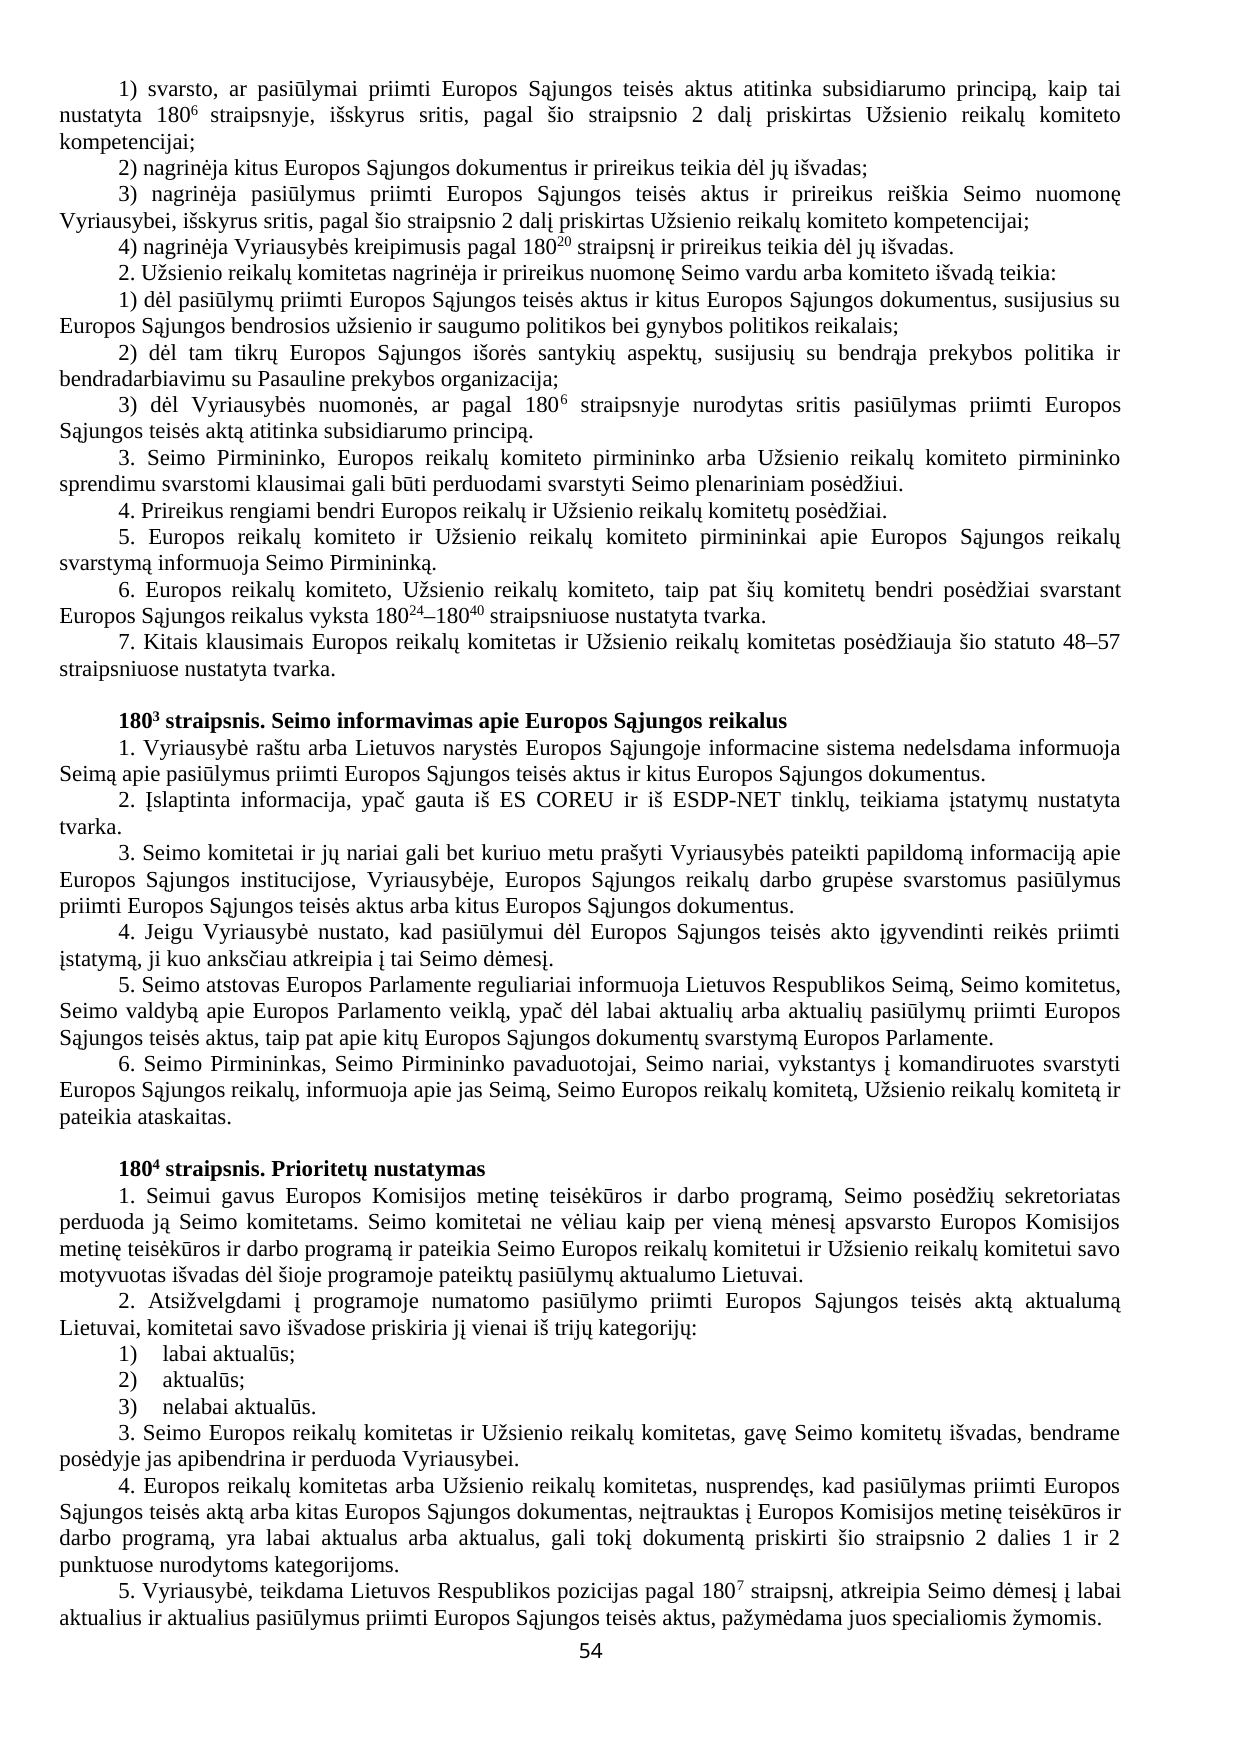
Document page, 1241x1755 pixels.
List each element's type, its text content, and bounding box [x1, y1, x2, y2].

text 7. Kitais klausimais Europos reikalų komitetas ir Užsienio reikalų komitetas posėdžiauja šio statuto 48–57 straipsniuose nustatyta tvarka. [59, 628, 1122, 681]
text 1) dėl pasiūlymų priimti Europos Sąjungos teisės aktus ir kitus Europos Sąjungos dokumentus, susijusius su Europos Sąjungos bendrosios užsienio ir saugumo politikos bei gynybos politikos reikalais; [59, 286, 1122, 338]
text 3. Seimo Pirmininko, Europos reikalų komiteto pirmininko arba Užsienio reikalų komiteto pirmininko sprendimu svarstomi klausimai gali būti perduodami svarstyti Seimo plenariniam posėdžiui. [59, 444, 1122, 497]
text 2) dėl tam tikrų Europos Sąjungos išorės santykių aspektų, susijusių su bendrąja prekybos politika ir bendradarbiavimu su Pasauline prekybos organizacija; [59, 338, 1122, 391]
text 4. Prireikus rengiami bendri Europos reikalų ir Užsienio reikalų komitetų posėdžiai. [59, 497, 1122, 523]
text 1) svarsto, ar pasiūlymai priimti Europos Sąjungos teisės aktus atitinka subsidiarumo principą, kaip tai nustatyta 1806 straipsnyje, išskyrus sritis, pagal šio straipsnio 2 dalį priskirtas Užsienio reikalų komiteto kompetencijai; [59, 75, 1122, 154]
text 3) dėl Vyriausybės nuomonės, ar pagal 1806 straipsnyje nurodytas sritis pasiūlymas priimti Europos Sąjungos teisės aktą atitinka subsidiarumo principą. [59, 391, 1122, 444]
text 3. Seimo komitetai ir jų nariai gali bet kuriuo metu prašyti Vyriausybės pateikti papildomą informaciją apie Europos Sąjungos institucijose, Vyriausybėje, Europos Sąjungos reikalų darbo grupėse svarstomus pasiūlymus priimti Europos Sąjungos teisės aktus arba kitus Europos Sąjungos dokumentus. [59, 839, 1122, 918]
text 4) nagrinėja Vyriausybės kreipimusis pagal 18020 straipsnį ir prireikus teikia dėl jų išvadas. [59, 233, 1122, 259]
text 3) nagrinėja pasiūlymus priimti Europos Sąjungos teisės aktus ir prireikus reiškia Seimo nuomonę Vyriausybei, išskyrus sritis, pagal šio straipsnio 2 dalį priskirtas Užsienio reikalų komiteto kompetencijai; [59, 180, 1122, 233]
text 2) nagrinėja kitus Europos Sąjungos dokumentus ir prireikus teikia dėl jų išvadas; [59, 154, 1122, 180]
text 1. Vyriausybė raštu arba Lietuvos narystės Europos Sąjungoje informacine sistema nedelsdama informuoja Seimą apie pasiūlymus priimti Europos Sąjungos teisės aktus ir kitus Europos Sąjungos dokumentus. [59, 734, 1122, 787]
text 1803 straipsnis. Seimo informavimas apie Europos Sąjungos reikalus [59, 707, 1122, 734]
text 5. Seimo atstovas Europos Parlamente reguliariai informuoja Lietuvos Respublikos Seimą, Seimo komitetus, Seimo valdybą apie Europos Parlamento veiklą, ypač dėl labai aktualių arba aktualių pasiūlymų priimti Europos Sąjungos teisės aktus, taip pat apie kitų Europos Sąjungos dokumentų svarstymą Europos Parlamente. [59, 971, 1122, 1050]
text 6. Europos reikalų komiteto, Užsienio reikalų komiteto, taip pat šių komitetų bendri posėdžiai svarstant Europos Sąjungos reikalus vyksta 18024–18040 straipsniuose nustatyta tvarka. [59, 576, 1122, 628]
text 6. Seimo Pirmininkas, Seimo Pirmininko pavaduotojai, Seimo nariai, vykstantys į komandiruotes svarstyti Europos Sąjungos reikalų, informuoja apie jas Seimą, Seimo Europos reikalų komitetą, Užsienio reikalų komitetą ir pateikia ataskaitas. [59, 1050, 1122, 1129]
text 5. Europos reikalų komiteto ir Užsienio reikalų komiteto pirmininkai apie Europos Sąjungos reikalų svarstymą informuoja Seimo Pirmininką. [59, 523, 1122, 576]
list labai aktualūs; [59, 1340, 1122, 1366]
text 2. Atsižvelgdami į programoje numatomo pasiūlymo priimti Europos Sąjungos teisės aktą aktualumą Lietuvai, komitetai savo išvadose priskiria jį vienai iš trijų kategorijų: [59, 1287, 1122, 1340]
text 1. Seimui gavus Europos Komisijos metinę teisėkūros ir darbo programą, Seimo posėdžių sekretoriatas perduoda ją Seimo komitetams. Seimo komitetai ne vėliau kaip per vieną mėnesį apsvarsto Europos Komisijos metinę teisėkūros ir darbo programą ir pateikia Seimo Europos reikalų komitetui ir Užsienio reikalų komitetui savo motyvuotas išvadas dėl šioje programoje pateiktų pasiūlymų aktualumo Lietuvai. [59, 1182, 1122, 1287]
list nelabai aktualūs. [59, 1393, 1122, 1419]
text 4. Europos reikalų komitetas arba Užsienio reikalų komitetas, nusprendęs, kad pasiūlymas priimti Europos Sąjungos teisės aktą arba kitas Europos Sąjungos dokumentas, neįtrauktas į Europos Komisijos metinę teisėkūros ir darbo programą, yra labai aktualus arba aktualus, gali tokį dokumentą priskirti šio straipsnio 2 dalies 1 ir 2 punktuose nurodytoms kategorijoms. [59, 1472, 1122, 1577]
text 4. Jeigu Vyriausybė nustato, kad pasiūlymui dėl Europos Sąjungos teisės akto įgyvendinti reikės priimti įstatymą, ji kuo anksčiau atkreipia į tai Seimo dėmesį. [59, 918, 1122, 971]
text 2. Užsienio reikalų komitetas nagrinėja ir prireikus nuomonę Seimo vardu arba komiteto išvadą teikia: [59, 259, 1122, 286]
text 2. Įslaptinta informacija, ypač gauta iš ES COREU ir iš ESDP-NET tinklų, teikiama įstatymų nustatyta tvarka. [59, 787, 1122, 839]
text 1804 straipsnis. Prioritetų nustatymas [59, 1156, 1122, 1182]
list aktualūs; [59, 1366, 1122, 1393]
text 3. Seimo Europos reikalų komitetas ir Užsienio reikalų komitetas, gavę Seimo komitetų išvadas, bendrame posėdyje jas apibendrina ir perduoda Vyriausybei. [59, 1419, 1122, 1472]
text 5. Vyriausybė, teikdama Lietuvos Respublikos pozicijas pagal 1807 straipsnį, atkreipia Seimo dėmesį į labai aktualius ir aktualius pasiūlymus priimti Europos Sąjungos teisės aktus, pažymėdama juos specialiomis žymomis. [59, 1577, 1122, 1630]
